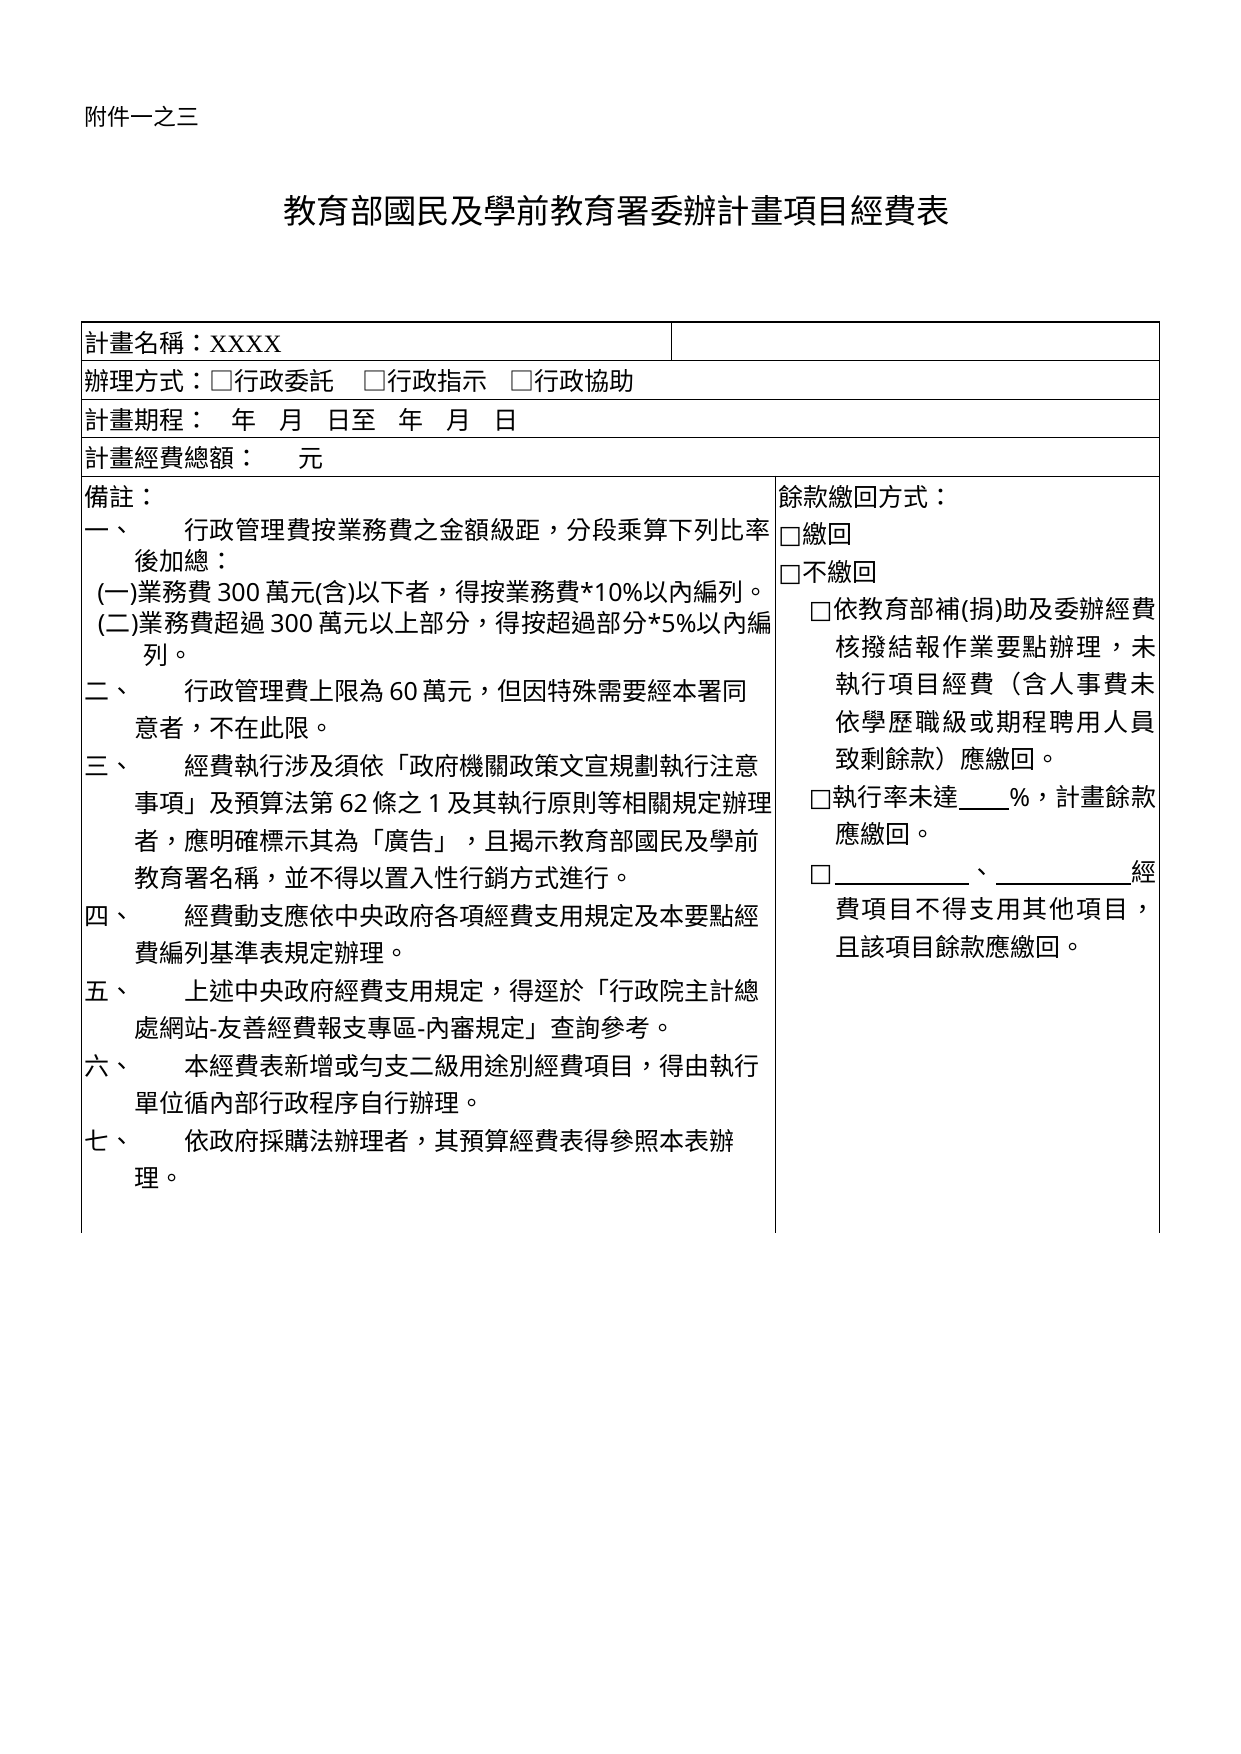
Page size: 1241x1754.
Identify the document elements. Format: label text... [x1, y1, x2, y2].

table_cell 計畫名稱：XXXX [82, 323, 671, 360]
table_cell [364, 246, 379, 321]
table_cell 備註： 行政管理費按業務費之金額級距，分段乘算下列比率後加總： (一)業務費300萬元(含)以下者，得按業務費*10%以內編列。 (二)業務費超過300萬元以上部分，得按超過部分*5%以內編列。 行政管理費上限為60萬元，但因特殊需要經本署同意者，不在此限。 經費執行涉及須依「政府機關政策文宣規劃執行注意事項」及預算法第62條之1及其執行原則等相關規定辦理者，應明確標示其為「廣告」，且揭示教育部國民及學前教育署名稱，並不得以置入性行銷方式進行。 經費動支應依中央政府各項經費支用規定及本要點經費編列基準表規定辦理。 上述中央政府經費支用規定，得逕於「行政院主計總處網站-友善經費報支專區-內審規定」查詢參考。 本經費表新增或勻支二級用途別經費項目，得由執行單位循內部行政程序自行辦理。 依政府採購法辦理者，其預算經費表得參照本表辦理。 [82, 477, 775, 1233]
table_cell [710, 246, 1114, 321]
table_header [710, 96, 1114, 171]
table_cell [81, 246, 137, 321]
table_cell [379, 246, 504, 321]
table_cell [672, 323, 1159, 360]
table_cell 餘款繳回方式： □繳回 □不繳回 □依教育部補(捐)助及委辦經費核撥結報作業要點辦理，未執行項目經費（含人事費未依學歷職級或期程聘用人員致剩餘款）應繳回。 □執行率未達 %，計畫餘款應繳回。 □ 、 經費項目不得支用其他項目，且該項目餘款應繳回。 [776, 477, 1159, 1233]
table_header 附件一之三 [81, 96, 230, 171]
table_cell 計畫期程： 年 月 日至 年 月 日 [82, 400, 1159, 437]
table_header [252, 96, 379, 171]
table_cell [1115, 246, 1159, 321]
table_header [504, 96, 710, 171]
table_cell [230, 246, 252, 321]
table_cell [964, 171, 1114, 246]
table_cell [137, 246, 230, 321]
table_cell 辦理方式：□行政委託 □行政指示 □行政協助 [82, 361, 1159, 398]
table_cell [252, 246, 364, 321]
table_cell 計畫經費總額： 元 [82, 438, 1159, 476]
table_cell [81, 171, 137, 246]
table_cell [230, 171, 252, 246]
table_header [1115, 96, 1159, 171]
table_cell 教育部國民及學前教育署委辦計畫項目經費表 [252, 171, 964, 246]
table_cell [504, 246, 710, 321]
table_cell [137, 171, 230, 246]
table_cell [1115, 171, 1159, 246]
table_header [379, 96, 504, 171]
table_header [230, 96, 252, 171]
